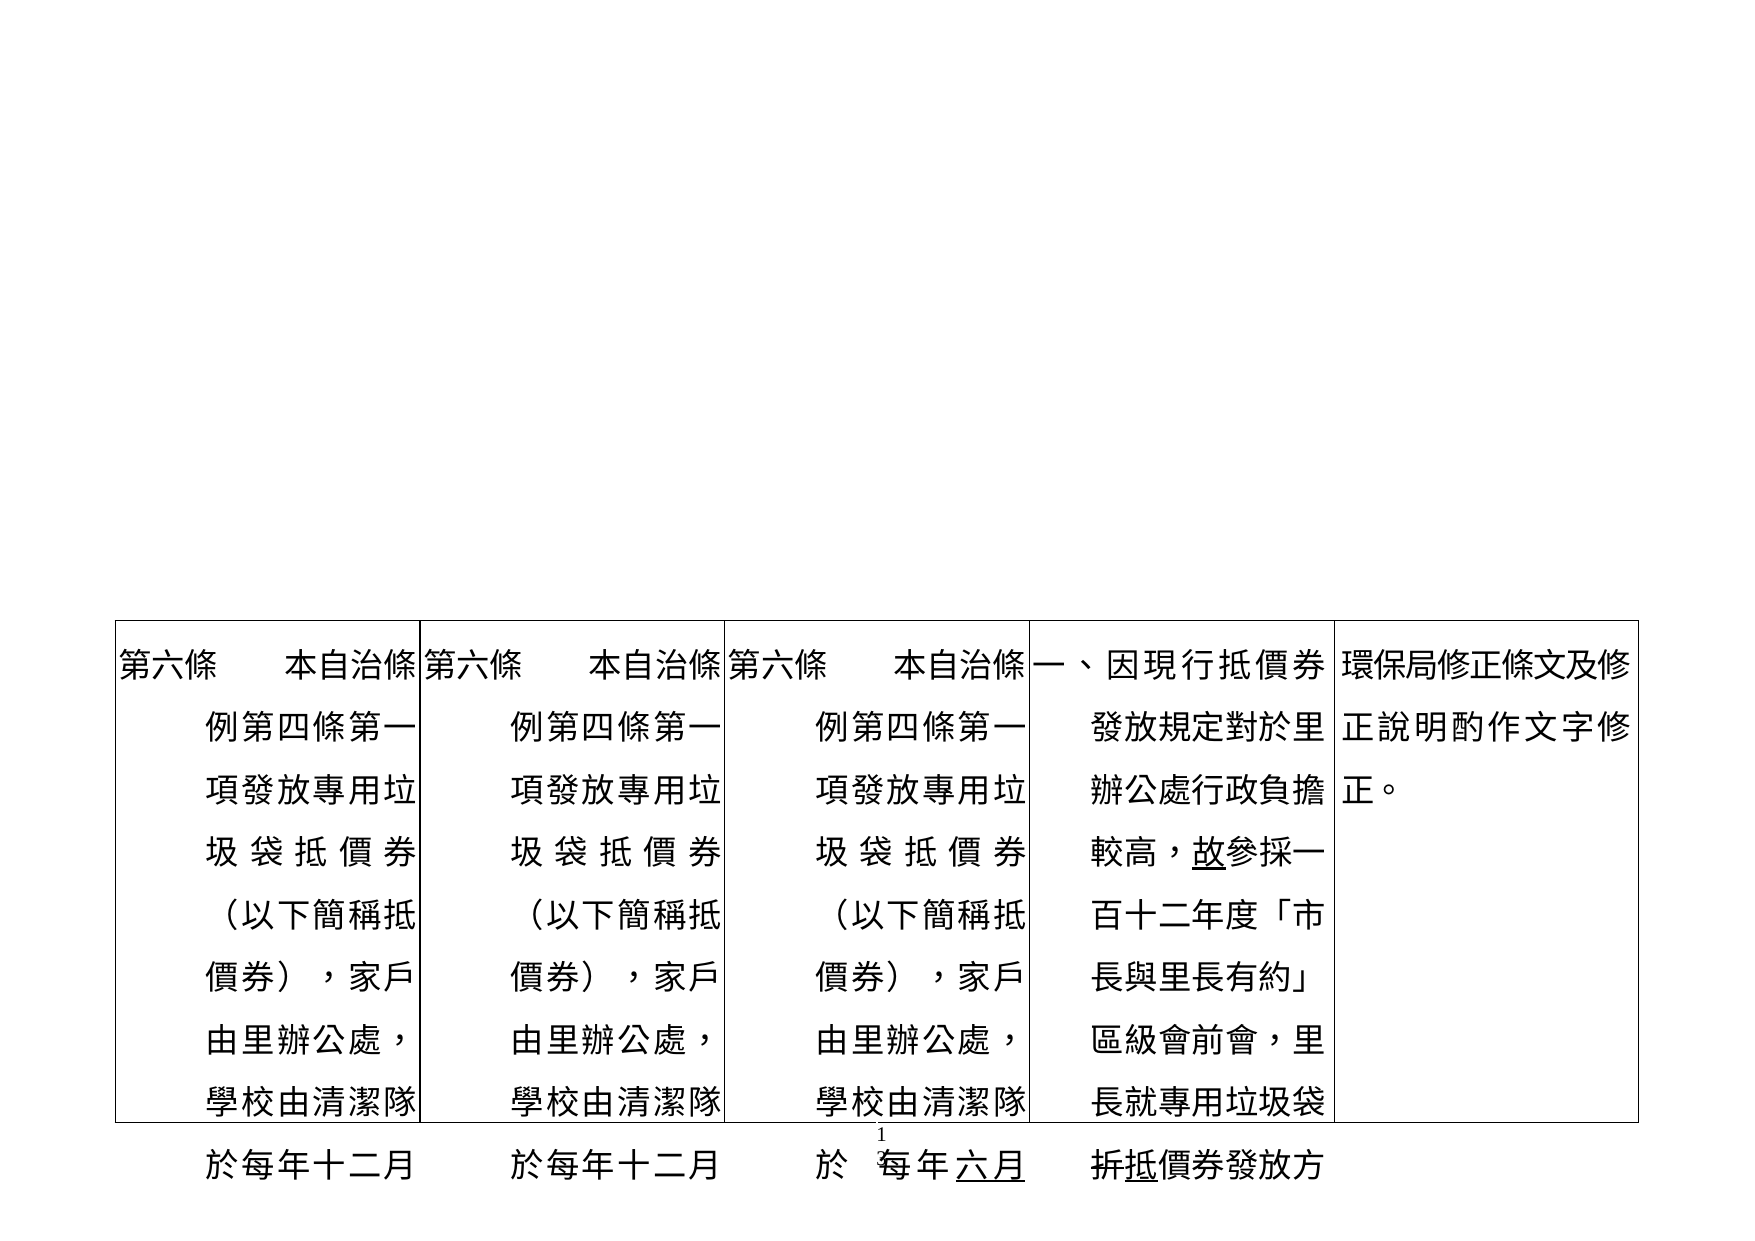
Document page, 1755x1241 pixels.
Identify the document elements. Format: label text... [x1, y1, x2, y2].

table_cell 第六條 本自治條例第四條第一項發放專用垃圾袋抵價券（以下簡稱抵價券），家戶由里辦公處，學校由清潔隊於每年六月三十日及十二月三十一日前二次發放；家戶、學校得憑抵價券向專用垃圾袋銷售處抵扣所購買專用垃圾袋價款。但不得找零或更換現金。 本自治條例第四條第二項第一款所稱設籍人數，以每年三月三十一日及九月三十日戶籍登記數為準，並據以計算、發送抵價券，計算基準日間遷出或遷入之戶籍人數，不予追還或補發抵價券；所發放之抵價券金額由環保局按年公告之。 本自治條例第四條第二項第二款所稱八十八年下半年所徵收清理費，以垃圾焚化廠或衛生掩埋場所在地行政里之學校，八十八年下半年游泳池以外所實際使用自來水度數，乘以每度自來水附徵新臺幣四元之收費標準計算之。 [725, 621, 1029, 1122]
table_cell 一、因現行抵價券發放規定對於里辦公處行政負擔較高，故參採一百十二年度「市長與里長有約」區級會前會，里長就專用垃圾袋折抵價券發放方式之提案建議，修正本條第一項，將第一項發放專用垃圾袋抵價券之時間改修正為每年十二月三十一日前一次發放。 二、配合專用垃圾袋折第一項抵價券發放方式時間之變更修正，修正本條將第二項，之設籍人數修正為以每年九月三十日之戶籍登記數為準。 [1030, 621, 1334, 1122]
table_cell 環保局修正條文及修正說明酌作文字修正。 [1335, 621, 1638, 1122]
table_cell 第六條 本自治條例第四條第一項發放專用垃圾袋抵價券（以下簡稱抵價券），家戶由里辦公處，學校由清潔隊於每年十二月三十一日前一次發放；家戶、學校得憑抵價券向專用垃圾袋銷售處抵扣所購買專用垃圾袋價款。但不得找零或更換現金。 本自治條例第四條第二項第一款所稱設籍人數，以每年九月三十日戶籍登記數為準，並據以計算、發送抵價券計算基準日間遷出或遷入之戶籍人數，不予追還或補發抵價券；所發放之抵價券金額由環保局按年公告之。 本自治條例第四條第二項第二款所稱八十八年下半年所徵收清理費，以垃圾焚化廠或衛生掩埋場所在地行政里之學校，八十八年下半年游泳池以外所實際使用自來水度數，乘以每度自來水附徵新臺幣四元之收費標準計算之。 [421, 621, 724, 1122]
table_cell 第六條 本自治條例第四條第一項發放專用垃圾袋抵價券（以下簡稱抵價券），家戶由里辦公處，學校由清潔隊於每年十二月三十一日前一次發放；家 戶及學校得憑抵價券向專用垃圾袋銷售處抵扣所購買專用垃圾袋價款。但不得找零或更換現金。 本自治條例第四條第二項第一款所稱設籍人數，以每年九月三十日戶籍登記數為準，並據以計算及發送抵價券，計算基準日間遷出或遷入之戶籍人數，不予追還或補發抵價券；所發放之抵價券金額由環保局按年公告之。 本自治條例第四條第二項第二款所稱八十八年下半年所徵收清理費，以垃圾焚化廠或衛生掩埋場所在地行政里之學校，八十八年下半年游泳池以外所實際使用自來水度數，乘以每度自來水附徵新臺幣四元之收費基準計算之。 [116, 621, 419, 1122]
